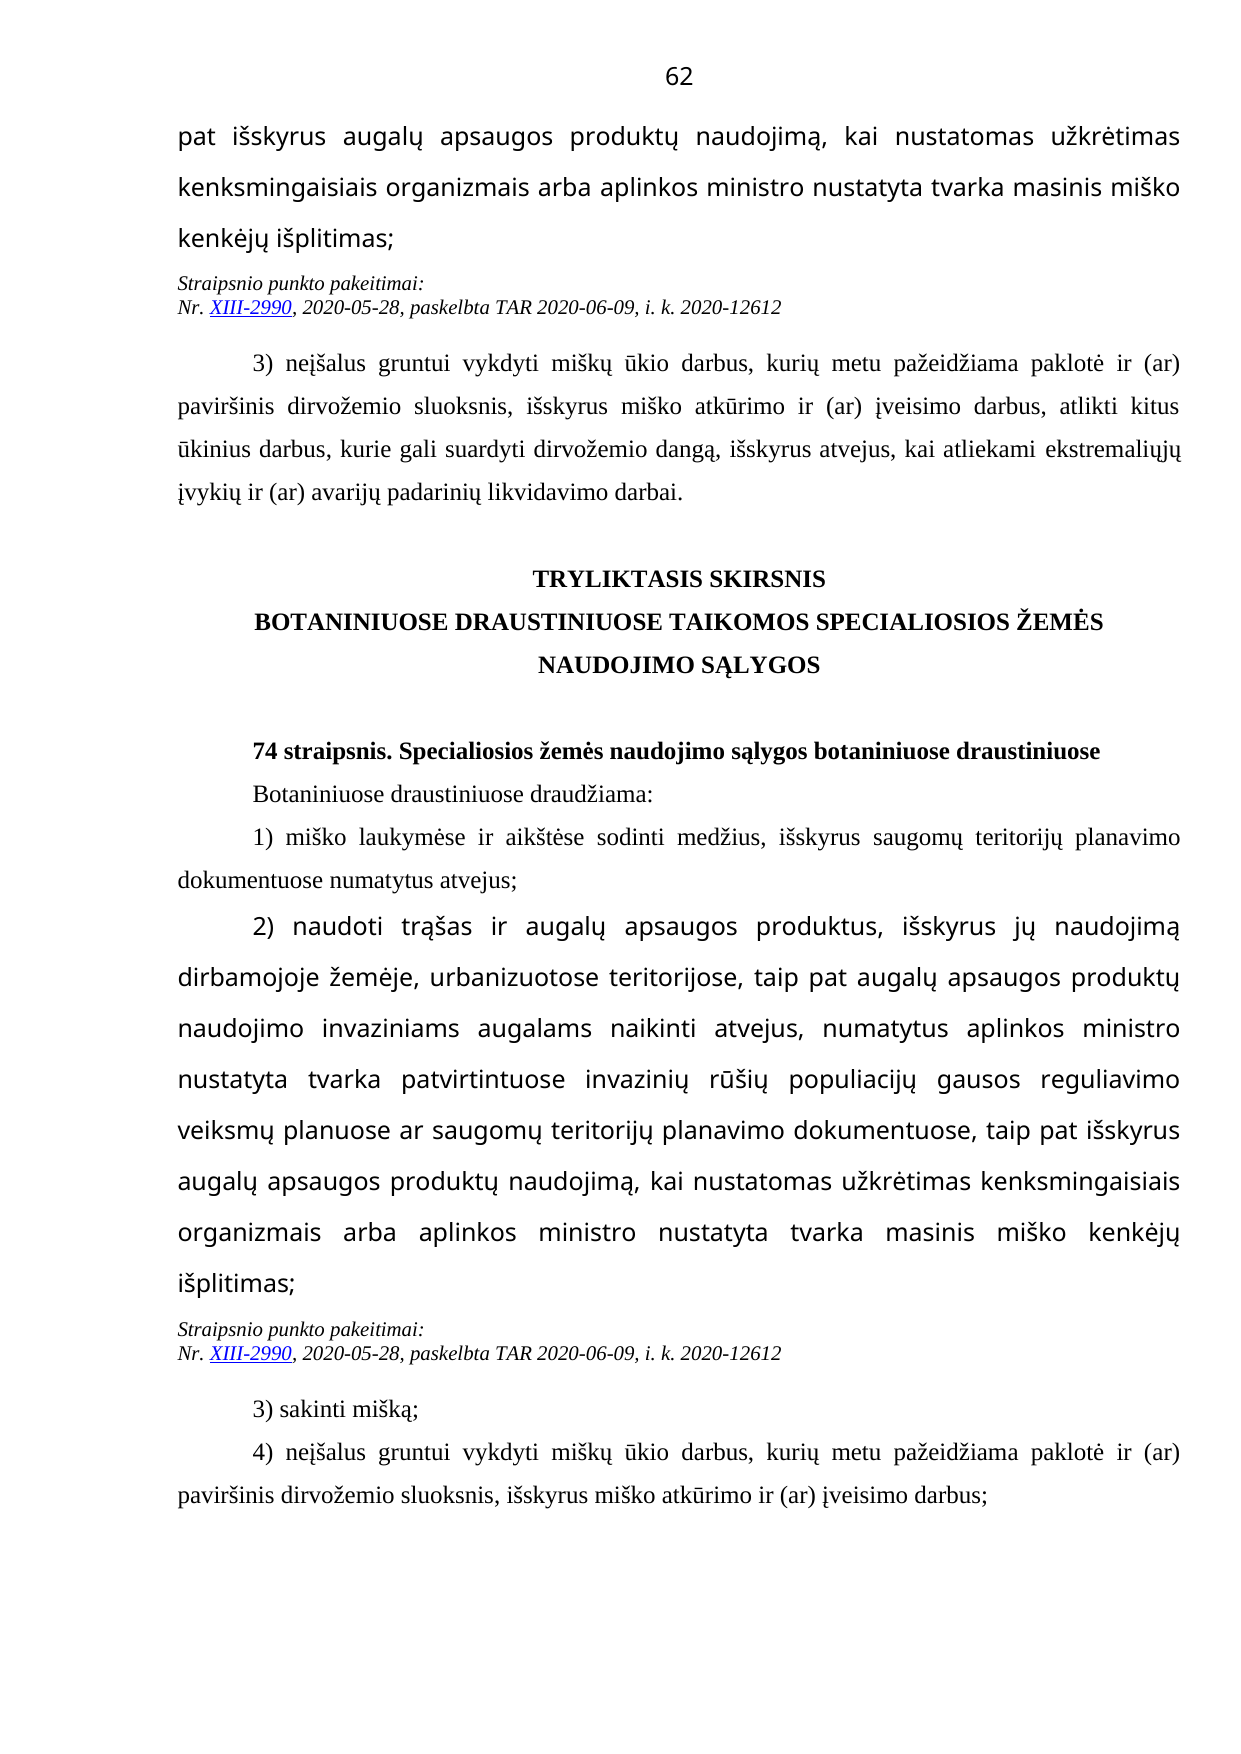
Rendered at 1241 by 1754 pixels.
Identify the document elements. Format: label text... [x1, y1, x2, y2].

text Nr. XIII-2990, 2020-05-28, paskelbta TAR 2020-06-09, i. k. 2020-12612 [177, 1341, 1181, 1365]
text TRYLIKTASIS SKIRSNIS [177, 564, 1181, 592]
text 3) neįšalus gruntui vykdyti miškų ūkio darbus, kurių metu pažeidžiama paklotė ir (ar) paviršinis dirvožemio sluoksnis, išskyrus miško atkūrimo ir (ar) įveisimo darbus, atlikti kitus ūkinius darbus, kurie gali suardyti dirvožemio dangą, išskyrus atvejus, kai atliekami ekstremaliųjų įvykių ir (ar) avarijų padarinių likvidavimo darbai. [177, 348, 1181, 506]
text Straipsnio punkto pakeitimai: [177, 271, 1181, 295]
text BOTANINIUOSE DRAUSTINIUOSE TAIKOMOS SPECIALIOSIOS ŽEMĖS NAUDOJIMO SĄLYGOS [177, 607, 1181, 679]
text 2) naudoti trąšas ir augalų apsaugos produktus, išskyrus jų naudojimą dirbamojoje žemėje, urbanizuotose teritorijose, taip pat augalų apsaugos produktų naudojimo invaziniams augalams naikinti atvejus, numatytus aplinkos ministro nustatyta tvarka patvirtintuose invazinių rūšių populiacijų gausos reguliavimo veiksmų planuose ar saugomų teritorijų planavimo dokumentuose, taip pat išskyrus augalų apsaugos produktų naudojimą, kai nustatomas užkrėtimas kenksmingaisiais organizmais arba aplinkos ministro nustatyta tvarka masinis miško kenkėjų išplitimas; [177, 909, 1181, 1300]
text 4) neįšalus gruntui vykdyti miškų ūkio darbus, kurių metu pažeidžiama paklotė ir (ar) paviršinis dirvožemio sluoksnis, išskyrus miško atkūrimo ir (ar) įveisimo darbus; [177, 1437, 1181, 1509]
text 1) miško laukymėse ir aikštėse sodinti medžius, išskyrus saugomų teritorijų planavimo dokumentuose numatytus atvejus; [177, 822, 1181, 894]
text Botaniniuose draustiniuose draudžiama: [177, 779, 1181, 808]
text pat išskyrus augalų apsaugos produktų naudojimą, kai nustatomas užkrėtimas kenksmingaisiais organizmais arba aplinkos ministro nustatyta tvarka masinis miško kenkėjų išplitimas; [177, 118, 1181, 254]
text 74 straipsnis. Specialiosios žemės naudojimo sąlygos botaniniuose draustiniuose [177, 736, 1181, 765]
text 3) sakinti mišką; [177, 1394, 1181, 1423]
text Nr. XIII-2990, 2020-05-28, paskelbta TAR 2020-06-09, i. k. 2020-12612 [177, 295, 1181, 319]
text Straipsnio punkto pakeitimai: [177, 1317, 1181, 1341]
